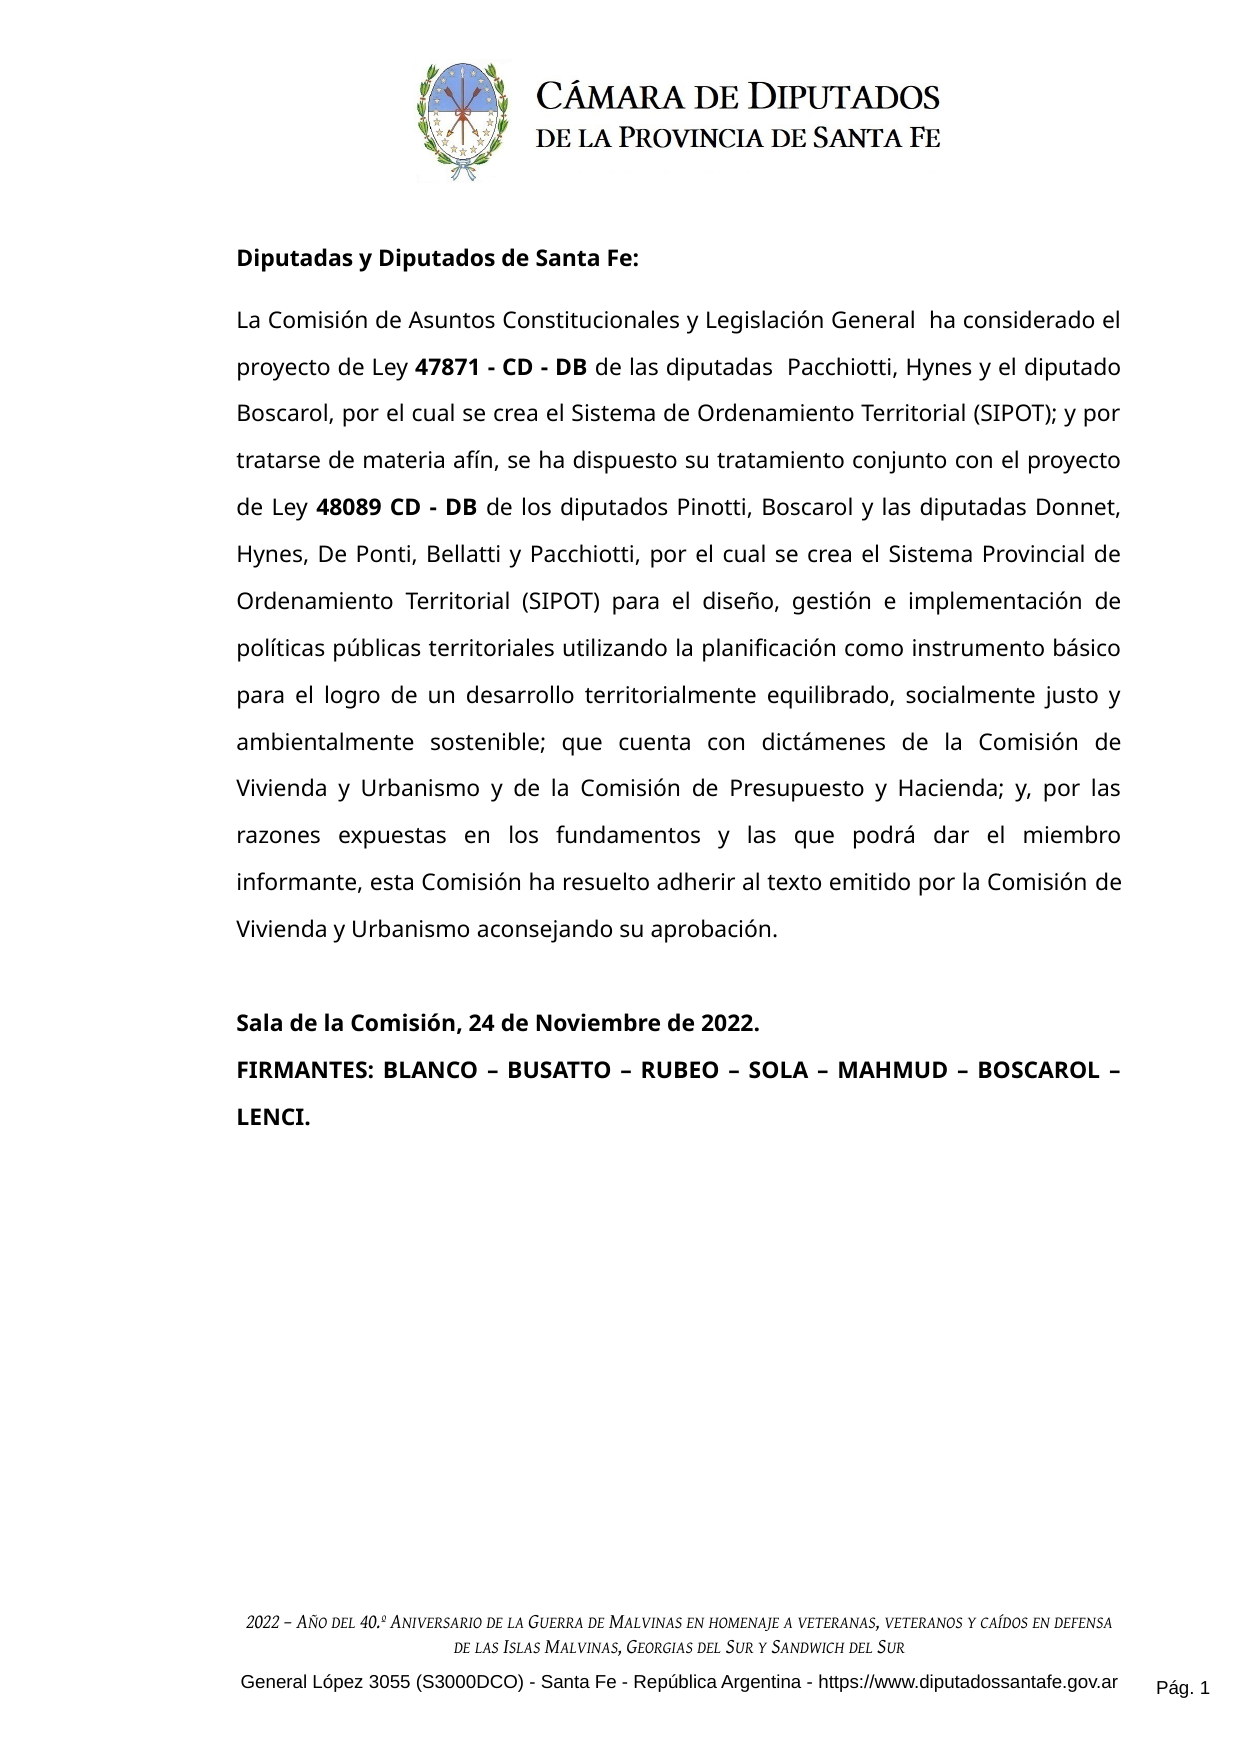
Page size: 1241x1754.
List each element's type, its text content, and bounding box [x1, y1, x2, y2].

text La Comisión de Asuntos Constitucionales y Legislación General ha considerado el proyecto de Ley 47871 - CD - DB de las diputadas Pacchiotti, Hynes y el diputado Boscarol, por el cual se crea el Sistema de Ordenamiento Territorial (SIPOT); y por tratarse de materia afín, se ha dispuesto su tratamiento conjunto con el proyecto de Ley 48089 CD - DB de los diputados Pinotti, Boscarol y las diputadas Donnet, Hynes, De Ponti, Bellatti y Pacchiotti, por el cual se crea el Sistema Provincial de Ordenamiento Territorial (SIPOT) para el diseño, gestión e implementación de políticas públicas territoriales utilizando la planificación como instrumento básico para el logro de un desarrollo territorialmente equilibrado, socialmente justo y ambientalmente sostenible; que cuenta con dictámenes de la Comisión de Vivienda y Urbanismo y de la Comisión de Presupuesto y Hacienda; y, por las razones expuestas en los fundamentos y las que podrá dar el miembro informante, esta Comisión ha resuelto adherir al texto emitido por la Comisión de Vivienda y Urbanismo aconsejando su aprobación. [236, 304, 1122, 944]
text Sala de la Comisión, 24 de Noviembre de 2022. [236, 1007, 1122, 1038]
picture [413, 59, 945, 183]
text Diputadas y Diputados de Santa Fe: [236, 242, 1122, 273]
text FIRMANTES: BLANCO – BUSATTO – RUBEO – SOLA – MAHMUD – BOSCAROL – LENCI. [236, 1054, 1122, 1132]
